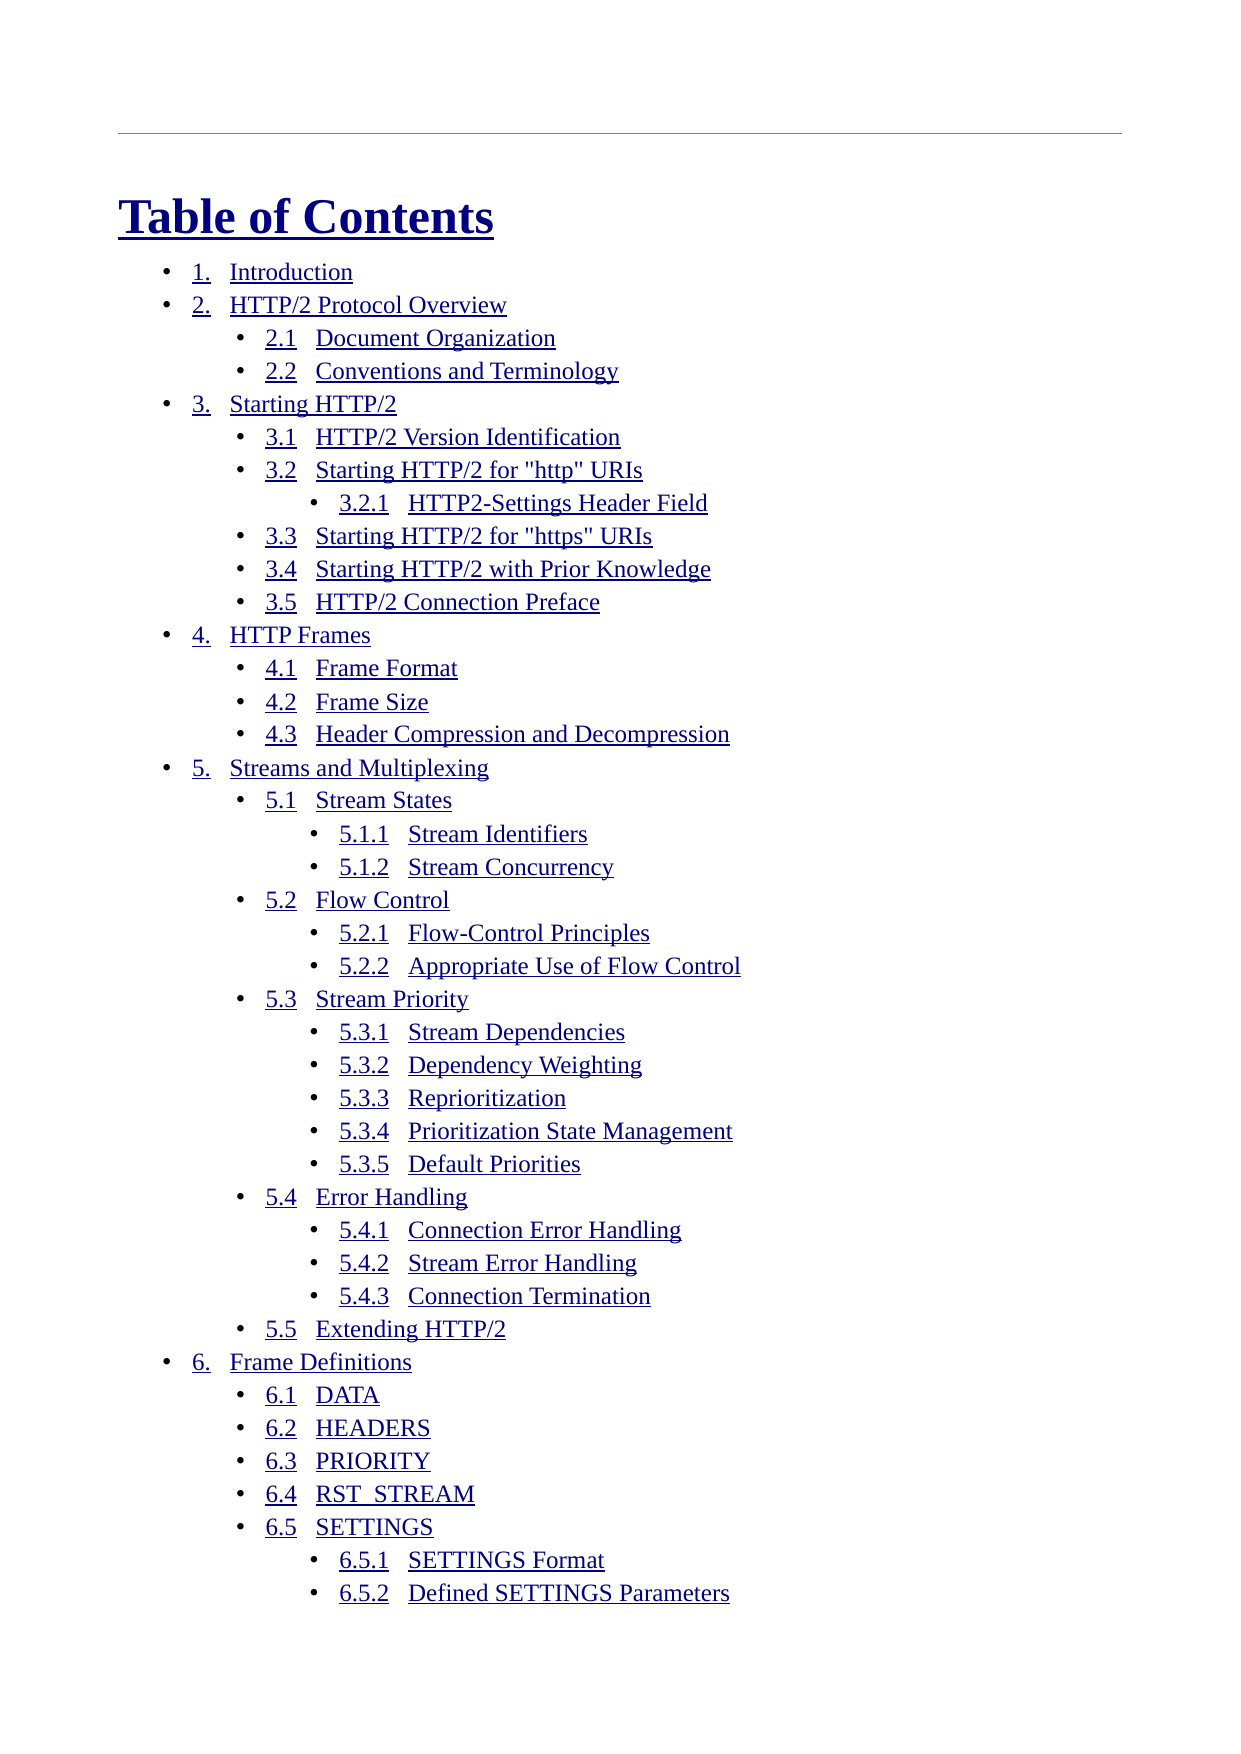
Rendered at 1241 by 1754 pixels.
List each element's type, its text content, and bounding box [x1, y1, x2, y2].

list 4.2 Frame Size [236, 687, 1122, 715]
list 6.2 HEADERS [236, 1413, 1122, 1442]
list 5.3.5 Default Priorities [309, 1149, 1122, 1178]
list 5.3.1 Stream Dependencies [309, 1017, 1122, 1046]
list 6. Frame Definitions [162, 1347, 1122, 1376]
list 5.4.3 Connection Termination [309, 1281, 1122, 1310]
list 6.5.1 SETTINGS Format [309, 1545, 1122, 1574]
list 3. Starting HTTP/2 [162, 389, 1122, 418]
list 6.3 PRIORITY [236, 1446, 1122, 1475]
list 5.4.2 Stream Error Handling [309, 1248, 1122, 1277]
list 5.2 Flow Control [236, 885, 1122, 913]
list 5.3.2 Dependency Weighting [309, 1050, 1122, 1078]
list 2.2 Conventions and Terminology [236, 356, 1122, 385]
list 2.1 Document Organization [236, 323, 1122, 352]
list 6.5.2 Defined SETTINGS Parameters [309, 1578, 1122, 1607]
list 5. Streams and Multiplexing [162, 753, 1122, 781]
list 3.5 HTTP/2 Connection Preface [236, 587, 1122, 616]
list 3.3 Starting HTTP/2 for "https" URIs [236, 521, 1122, 550]
list 5.1 Stream States [236, 786, 1122, 814]
list 5.4 Error Handling [236, 1182, 1122, 1211]
list 3.4 Starting HTTP/2 with Prior Knowledge [236, 554, 1122, 583]
list 3.2 Starting HTTP/2 for "http" URIs [236, 455, 1122, 484]
list 6.1 DATA [236, 1380, 1122, 1409]
list 5.2.2 Appropriate Use of Flow Control [309, 951, 1122, 979]
list 5.1.2 Stream Concurrency [309, 852, 1122, 880]
list 3.2.1 HTTP2-Settings Header Field [309, 488, 1122, 517]
list 5.3 Stream Priority [236, 984, 1122, 1012]
list 4.3 Header Compression and Decompression [236, 719, 1122, 748]
list 6.4 RST_STREAM [236, 1479, 1122, 1508]
list 5.1.1 Stream Identifiers [309, 819, 1122, 847]
list 3.1 HTTP/2 Version Identification [236, 422, 1122, 451]
list 5.2.1 Flow-Control Principles [309, 918, 1122, 946]
list 1. Introduction [162, 257, 1122, 286]
list 5.3.3 Reprioritization [309, 1083, 1122, 1112]
list 5.4.1 Connection Error Handling [309, 1215, 1122, 1244]
list 6.5 SETTINGS [236, 1512, 1122, 1541]
subtitle Table of Contents [118, 187, 1122, 245]
list 4. HTTP Frames [162, 621, 1122, 649]
list 5.3.4 Prioritization State Management [309, 1116, 1122, 1144]
list 4.1 Frame Format [236, 653, 1122, 682]
list 5.5 Extending HTTP/2 [236, 1314, 1122, 1343]
list 2. HTTP/2 Protocol Overview [162, 290, 1122, 319]
